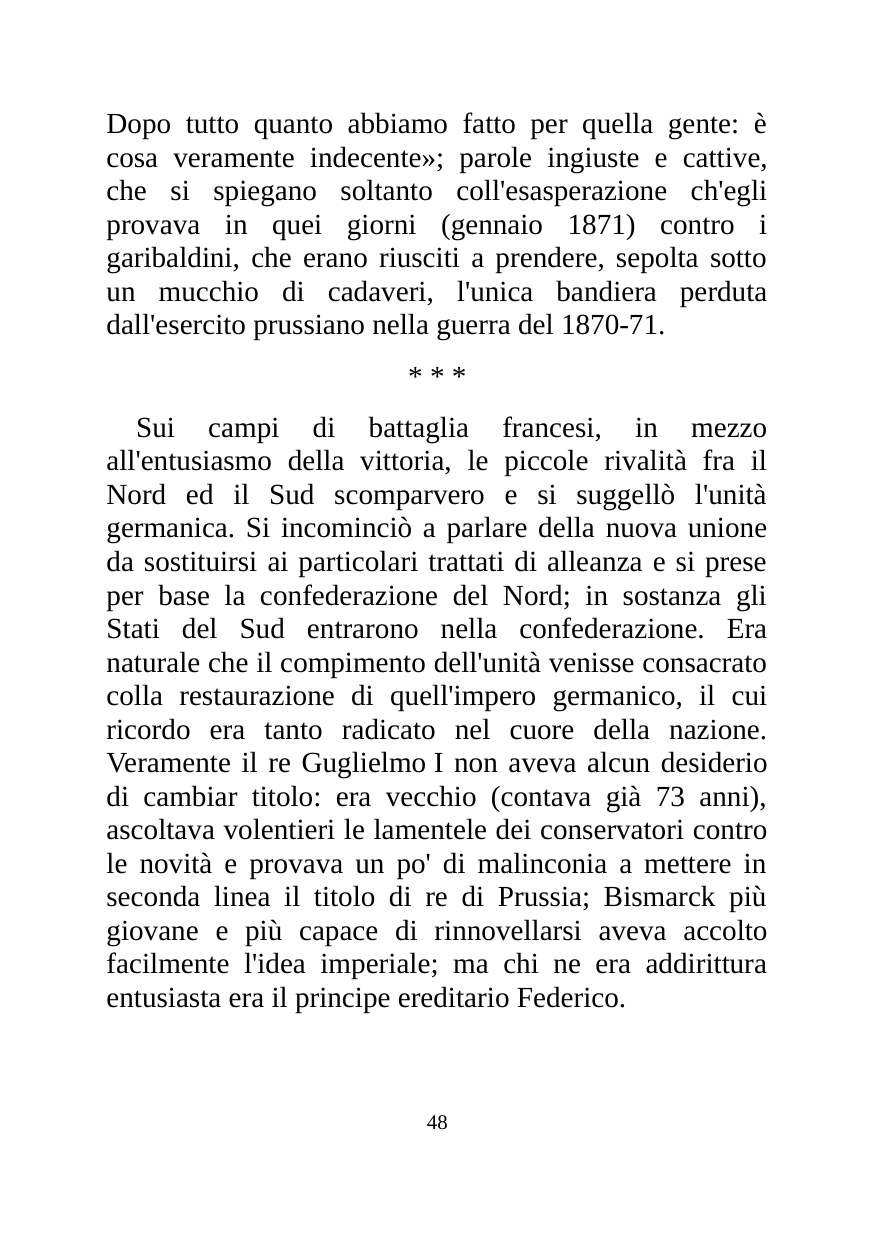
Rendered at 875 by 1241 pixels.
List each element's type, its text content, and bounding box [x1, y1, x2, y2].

text Sui campi di battaglia francesi, in mezzo all'entusiasmo della vittoria, le piccole rivalità fra il Nord ed il Sud scomparvero e si suggellò l'unità germanica. Si incominciò a parlare della nuova unione da sostituirsi ai particolari trattati di alleanza e si prese per base la confederazione del Nord; in sostanza gli Stati del Sud entrarono nella confederazione. Era naturale che il compimento dell'unità venisse consacrato colla restaurazione di quell'impero germanico, il cui ricordo era tanto radicato nel cuore della nazione. Veramente il re Guglielmo I non aveva alcun desiderio di cambiar titolo: era vecchio (contava già 73 anni), ascoltava volentieri le lamentele dei conservatori contro le novità e provava un po' di malinconia a mettere in seconda linea il titolo di re di Prussia; Bismarck più giovane e più capace di rinnovellarsi aveva accolto facilmente l'idea imperiale; ma chi ne era addirittura entusiasta era il principe ereditario Federico. [106, 410, 768, 1014]
text * * * [106, 359, 768, 392]
text Dopo tutto quanto abbiamo fatto per quella gente: è cosa veramente indecente»; parole ingiuste e cattive, che si spiegano soltanto coll'esasperazione ch'egli provava in quei giorni (gennaio 1871) contro i garibaldini, che erano riusciti a prendere, sepolta sotto un mucchio di cadaveri, l'unica bandiera perduta dall'esercito prussiano nella guerra del 1870-71. [106, 106, 768, 341]
